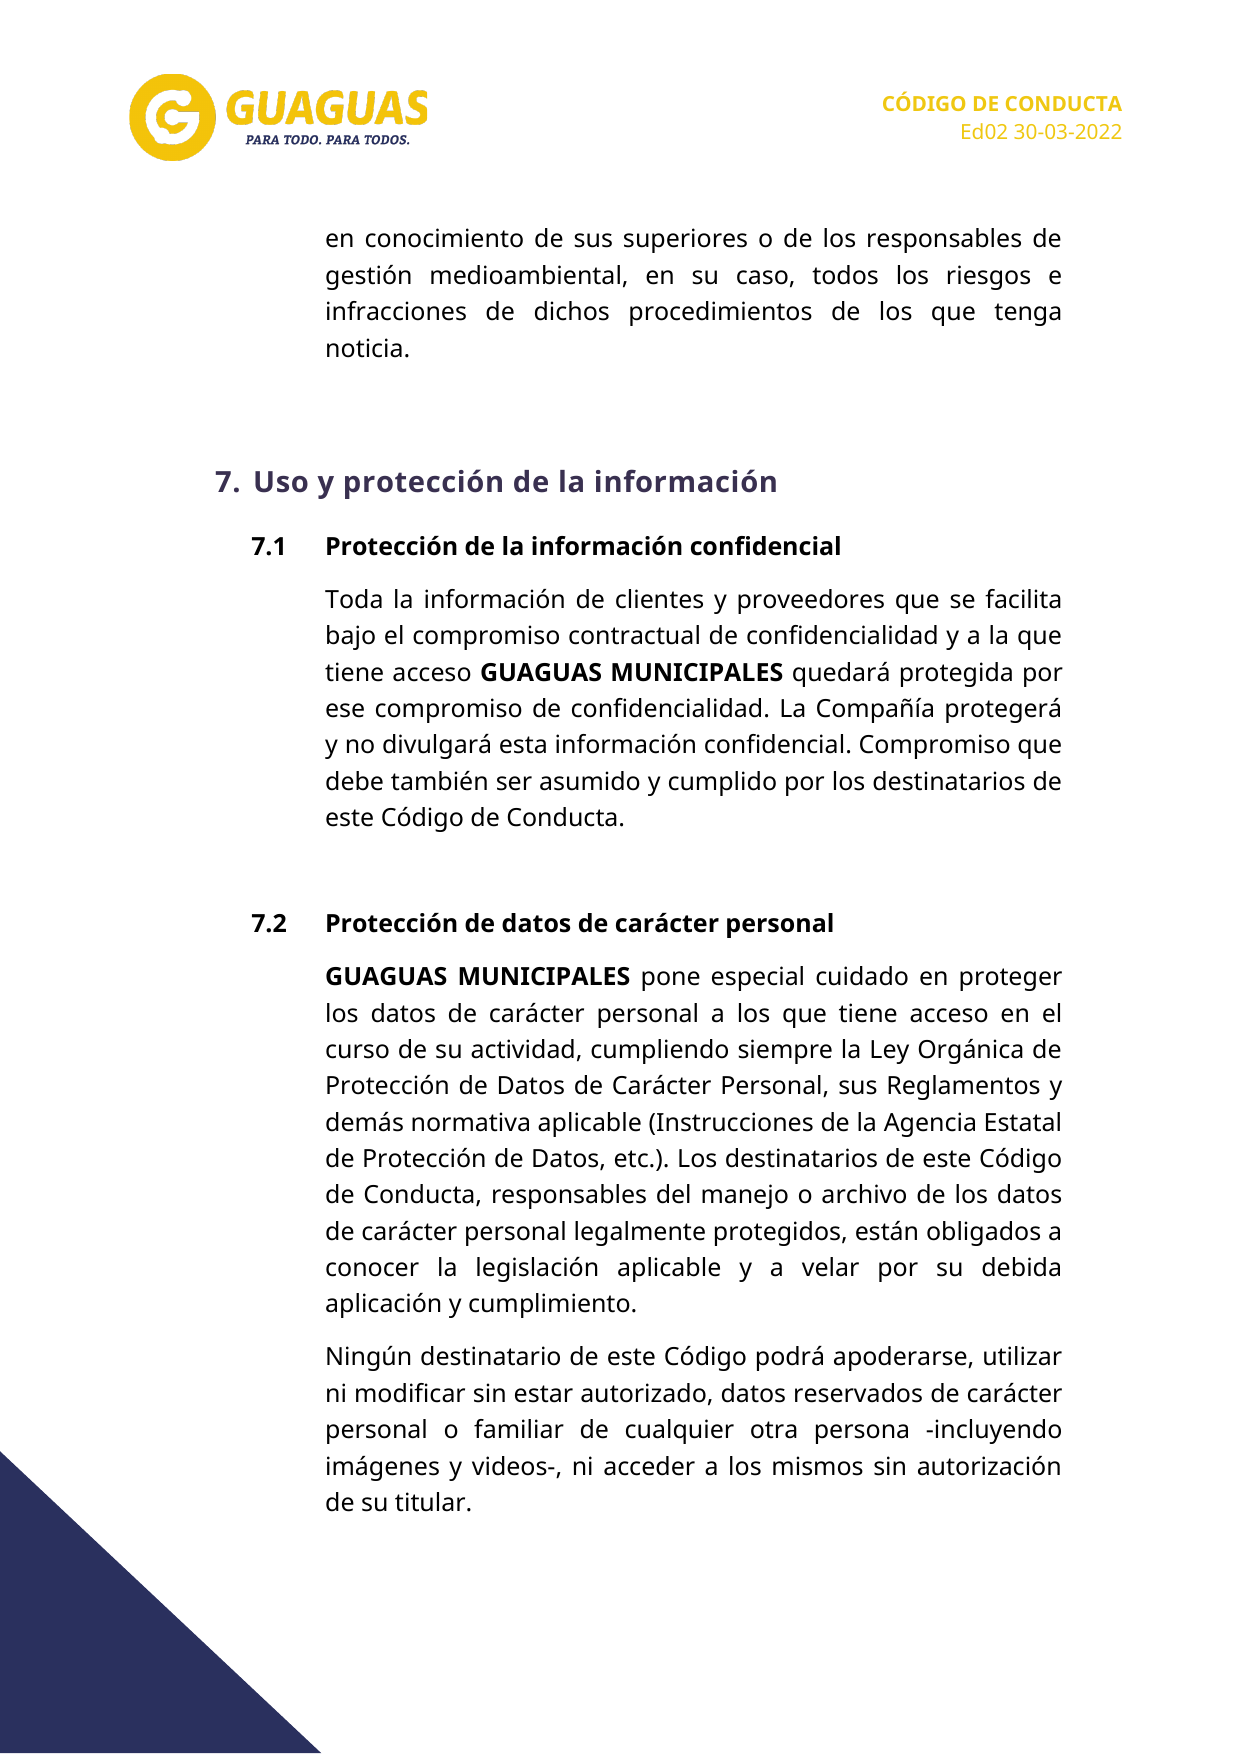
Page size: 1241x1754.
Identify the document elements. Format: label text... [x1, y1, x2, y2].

text GUAGUAS MUNICIPALES pone especial cuidado en proteger los datos de carácter personal a los que tiene acceso en el curso de su actividad, cumpliendo siempre la Ley Orgánica de Protección de Datos de Carácter Personal, sus Reglamentos y demás normativa aplicable (Instrucciones de la Agencia Estatal de Protección de Datos, etc.). Los destinatarios de este Código de Conducta, responsables del manejo o archivo de los datos de carácter personal legalmente protegidos, están obligados a conocer la legislación aplicable y a velar por su debida aplicación y cumplimiento. [325, 959, 1063, 1320]
text 7.2 Protección de datos de carácter personal [177, 906, 1063, 940]
text Ningún destinatario de este Código podrá apoderarse, utilizar ni modificar sin estar autorizado, datos reservados de carácter personal o familiar de cualquier otra persona -incluyendo imágenes y videos-, ni acceder a los mismos sin autorización de su titular. [325, 1339, 1063, 1518]
text en conocimiento de sus superiores o de los responsables de gestión medioambiental, en su caso, todos los riesgos e infracciones de dichos procedimientos de los que tenga noticia. [325, 221, 1063, 364]
text 7.1 Protección de la información confidencial [177, 529, 1063, 563]
subtitle Uso y protección de la información [215, 461, 1063, 501]
text Toda la información de clientes y proveedores que se facilita bajo el compromiso contractual de confidencialidad y a la que tiene acceso GUAGUAS MUNICIPALES quedará protegida por ese compromiso de confidencialidad. La Compañía protegerá y no divulgará esta información confidencial. Compromiso que debe también ser asumido y cumplido por los destinatarios de este Código de Conducta. [325, 582, 1063, 834]
